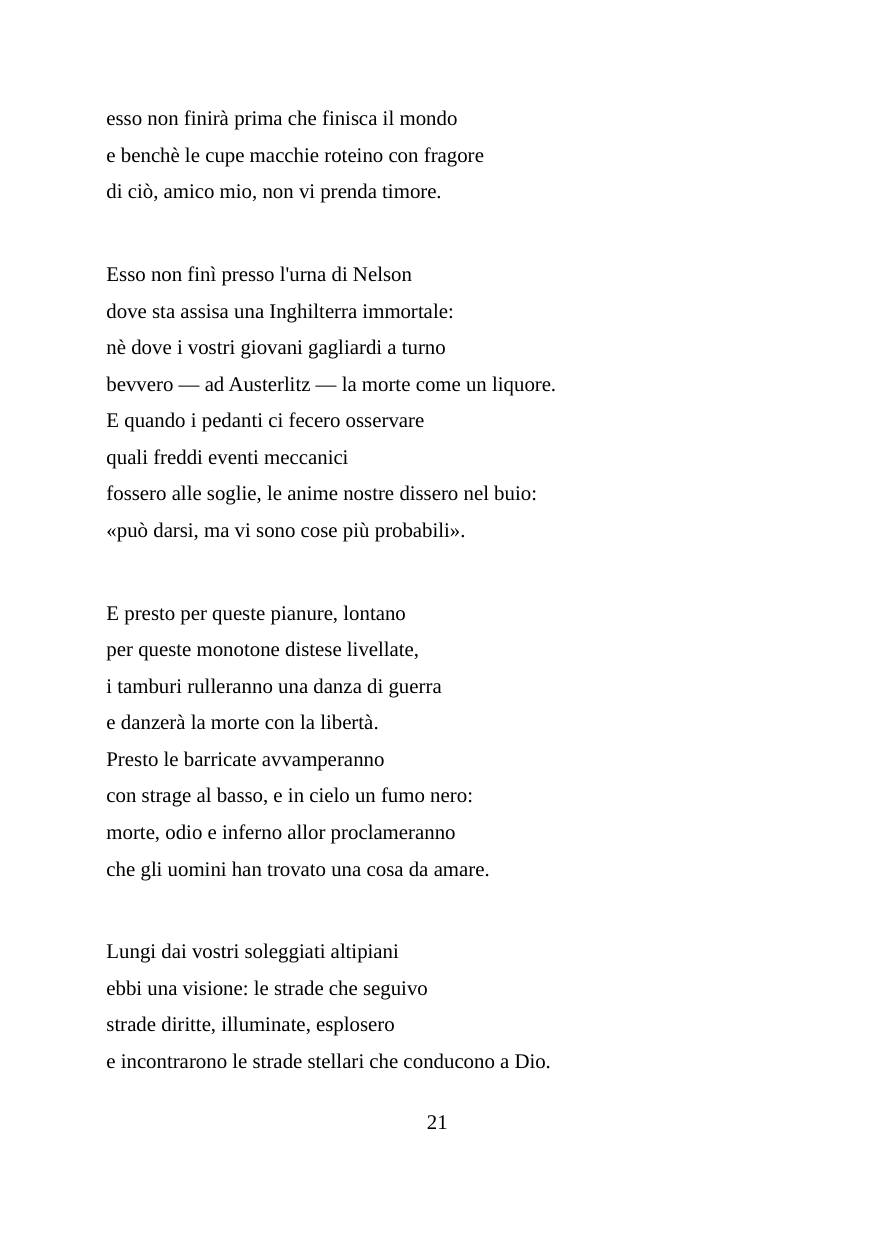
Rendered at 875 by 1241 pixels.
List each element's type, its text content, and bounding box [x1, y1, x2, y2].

text morte, odio e inferno allor proclameranno [106, 820, 768, 844]
text «può darsi, ma vi sono cose più probabili». [106, 518, 768, 542]
text di ciò, amico mio, non vi prenda timore. [106, 179, 768, 203]
text e benchè le cupe macchie roteino con fragore [106, 143, 768, 167]
text strade diritte, illuminate, esplosero [106, 1012, 768, 1036]
text E quando i pedanti ci fecero osservare [106, 408, 768, 432]
text e incontrarono le strade stellari che conducono a Dio. [106, 1049, 768, 1073]
text E presto per queste pianure, lontano [106, 601, 768, 624]
text Presto le barricate avvamperanno [106, 747, 768, 771]
text che gli uomini han trovato una cosa da amare. [106, 856, 768, 881]
text ebbi una visione: le strade che seguivo [106, 976, 768, 1000]
text i tamburi rulleranno una danza di guerra [106, 674, 768, 698]
text fossero alle soglie, le anime nostre dissero nel buio: [106, 481, 768, 505]
text nè dove i vostri giovani gagliardi a turno [106, 335, 768, 359]
text esso non finirà prima che finisca il mondo [106, 106, 768, 130]
text dove sta assisa una Inghilterra immortale: [106, 298, 768, 323]
text con strage al basso, e in cielo un fumo nero: [106, 783, 768, 807]
text quali freddi eventi meccanici [106, 445, 768, 469]
text per queste monotone distese livellate, [106, 637, 768, 661]
text bevvero — ad Austerlitz — la morte come un liquore. [106, 372, 768, 396]
text Lungi dai vostri soleggiati altipiani [106, 939, 768, 963]
text Esso non finì presso l'urna di Nelson [106, 262, 768, 286]
text e danzerà la morte con la libertà. [106, 710, 768, 734]
